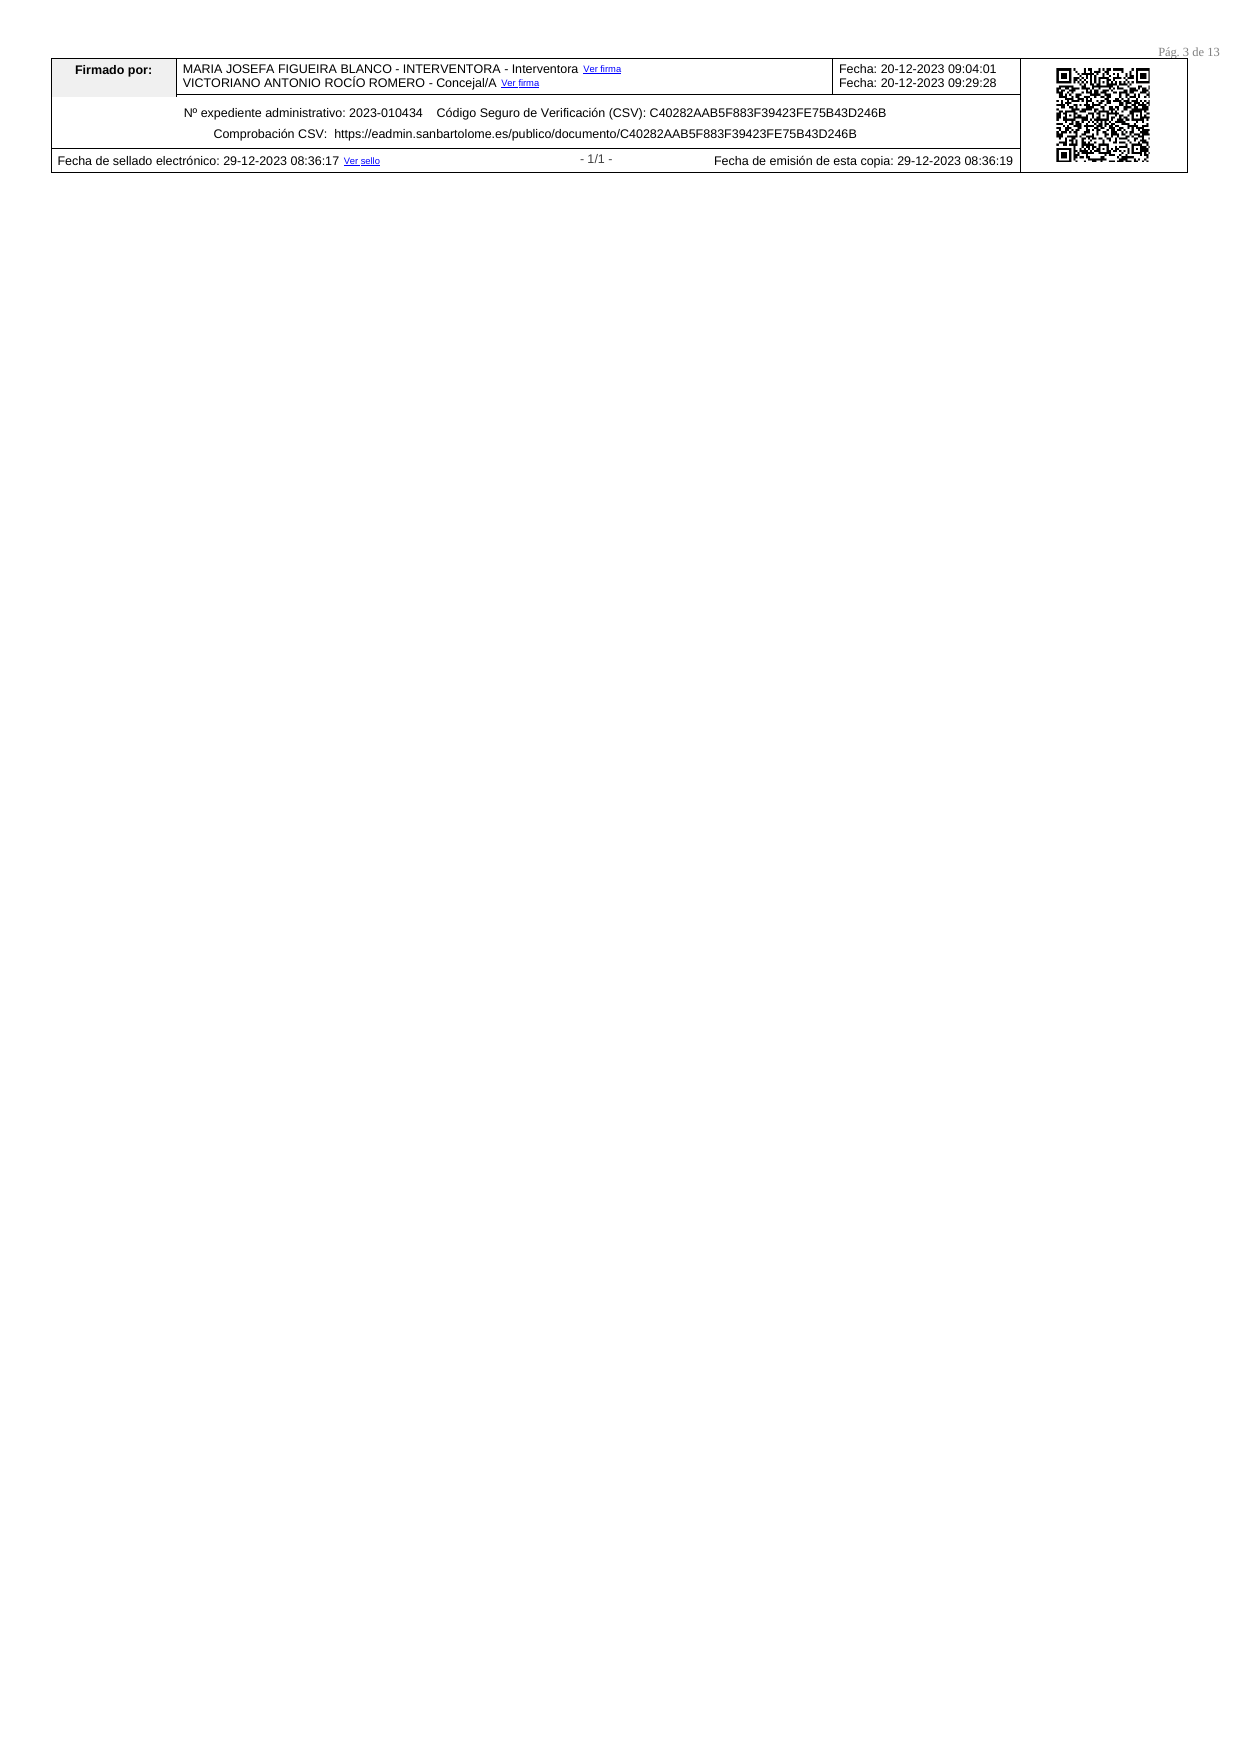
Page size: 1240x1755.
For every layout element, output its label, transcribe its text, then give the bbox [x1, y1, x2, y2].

table_header Fecha: 20-12-2023 09:04:01 Fecha: 20-12-2023 09:29:28 [833, 59, 1020, 94]
table_cell Fecha de sellado electrónico: 29-12-2023 08:36:17 Ver sello - 1/1 - Fecha de emisión de esta copia: 29-12-2023 08:36:19 [52, 149, 1020, 172]
table_header MARIA JOSEFA FIGUEIRA BLANCO - INTERVENTORA - Interventora Ver firma VICTORIANO ANTONIO ROCÍO ROMERO - Concejal/A Ver firma [177, 59, 832, 94]
table_header Firmado por: [52, 59, 176, 94]
table_header [1021, 59, 1187, 172]
table_cell Nº expediente administrativo: 2023-010434 Código Seguro de Verificación (CSV): C40282AAB5F883F39423FE75B43D246B Comprobación CSV: https://eadmin.sanbartolome.es/publico/documento/C40282AAB5F883F39423FE75B43D246B [52, 95, 1020, 148]
